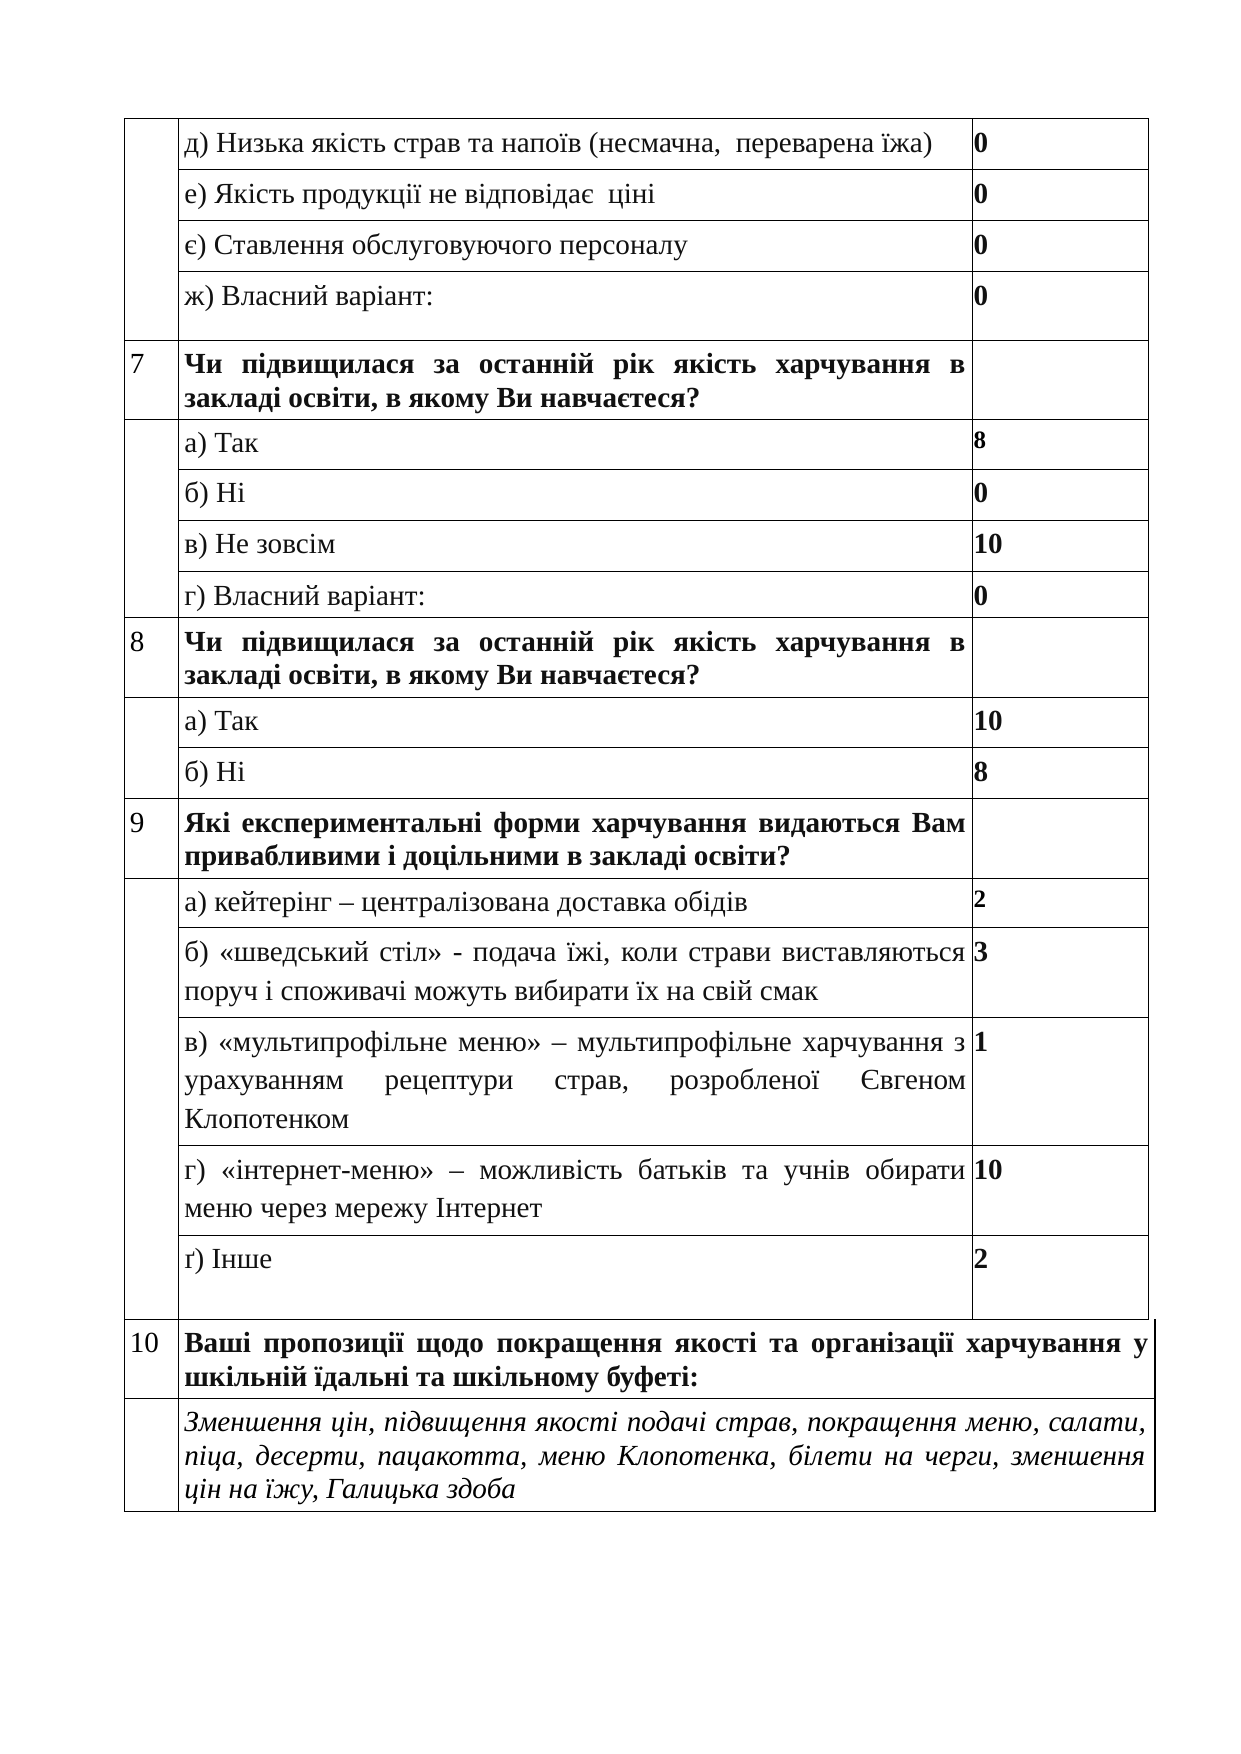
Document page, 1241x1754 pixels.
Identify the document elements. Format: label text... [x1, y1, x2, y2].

table_cell [1155, 571, 1162, 617]
table_cell 8 [125, 618, 178, 697]
table_cell а) кейтерінг – централізована доставка обідів [179, 879, 972, 927]
table_cell Які експериментальні форми харчування видаються Вам привабливими і доцільними в закладі освіти? [179, 799, 972, 877]
table_cell [1149, 571, 1155, 617]
table_cell [973, 618, 1148, 697]
table_cell [1155, 118, 1162, 169]
table_cell 0 [973, 272, 1148, 340]
table_cell [973, 341, 1148, 419]
table_cell 10 [973, 1146, 1148, 1234]
table_cell [1155, 220, 1162, 271]
table_cell [1149, 1145, 1155, 1234]
table_cell г) «інтернет-меню» – можливість батьків та учнів обирати меню через мережу Інтернет [179, 1146, 972, 1234]
table_cell Чи підвищилася за останній рік якість харчування в закладі освіти, в якому Ви навчаєтеся? [179, 618, 972, 697]
table_cell [1155, 169, 1162, 220]
table_cell [1149, 520, 1155, 571]
table_cell [1149, 118, 1155, 169]
table_cell д) Низька якість страв та напоїв (несмачна, переварена їжа) [179, 119, 972, 169]
table_cell [1155, 1145, 1162, 1234]
table_cell [1149, 469, 1155, 520]
table_cell 1 [973, 1018, 1148, 1145]
table_cell 10 [973, 521, 1148, 571]
table_cell Чи підвищилася за останній рік якість харчування в закладі освіти, в якому Ви навчаєтеся? [179, 341, 972, 419]
table_cell [1149, 169, 1155, 220]
table_cell 9 [125, 799, 178, 877]
table_cell в) Не зовсім [179, 521, 972, 571]
table_cell [1155, 469, 1162, 520]
table_cell [1155, 617, 1162, 697]
table_cell [1155, 878, 1162, 927]
table_cell е) Якість продукції не відповідає ціні [179, 170, 972, 220]
table_cell [1149, 419, 1155, 469]
table_cell 2 [973, 1236, 1148, 1319]
table_cell г) Власний варіант: [179, 572, 972, 617]
table_cell 3 [973, 928, 1148, 1017]
table_cell 10 [125, 1320, 178, 1398]
table_cell б) «шведський стіл» - подача їжі, коли страви виставляються поруч і споживачі можуть вибирати їх на свій смак [179, 928, 972, 1017]
table_cell [125, 420, 178, 617]
table_cell 10 [973, 698, 1148, 747]
table_cell [1149, 798, 1155, 877]
table_cell [1149, 1235, 1155, 1319]
table_cell в) «мультипрофільне меню» – мультипрофільне харчування з урахуванням рецептури страв, розробленої Євгеном Клопотенком [179, 1018, 972, 1145]
table_cell [1155, 927, 1162, 1145]
table_cell 0 [973, 470, 1148, 520]
table_cell Ваші пропозиції щодо покращення якості та організації харчування у шкільній їдальні та шкільному буфеті: [179, 1319, 1154, 1398]
table_cell [1155, 271, 1162, 340]
table_cell [1156, 1319, 1162, 1398]
table_cell ж) Власний варіант: [179, 272, 972, 340]
table_cell 0 [973, 572, 1148, 617]
table_cell [125, 698, 178, 798]
table_cell 7 [125, 341, 178, 419]
table_cell [1156, 1398, 1162, 1511]
table_cell [1149, 878, 1155, 927]
table_cell б) Ні [179, 470, 972, 520]
table_cell а) Так [179, 698, 972, 747]
table_cell 0 [973, 221, 1148, 271]
table_cell [1155, 1235, 1162, 1319]
table_cell [1155, 340, 1162, 419]
table_cell [1149, 617, 1155, 697]
table_cell є) Ставлення обслуговуючого персоналу [179, 221, 972, 271]
table_cell [1155, 520, 1162, 571]
table_cell Зменшення цін, підвищення якості подачі страв, покращення меню, салати, піца, десерти, пацакотта, меню Клопотенка, білети на черги, зменшення цін на їжу, Галицька здоба [179, 1399, 1154, 1511]
table_cell [1149, 697, 1155, 798]
table_cell а) Так [179, 420, 972, 469]
table_cell [1149, 271, 1155, 340]
table_cell [1155, 697, 1162, 798]
table_cell 8 [973, 748, 1148, 798]
table_cell б) Ні [179, 748, 972, 798]
table_cell [1155, 419, 1162, 469]
table_cell 2 [973, 879, 1148, 927]
table_cell [1149, 927, 1155, 1145]
table_cell 0 [973, 119, 1148, 169]
table_cell 8 [973, 420, 1148, 469]
table_cell ґ) Інше [179, 1236, 972, 1319]
table_cell [973, 799, 1148, 877]
table_cell [1149, 340, 1155, 419]
table_cell [1155, 798, 1162, 877]
table_cell [1149, 220, 1155, 271]
table_cell [125, 879, 178, 1319]
table_cell 0 [973, 170, 1148, 220]
table_cell [125, 1399, 178, 1511]
